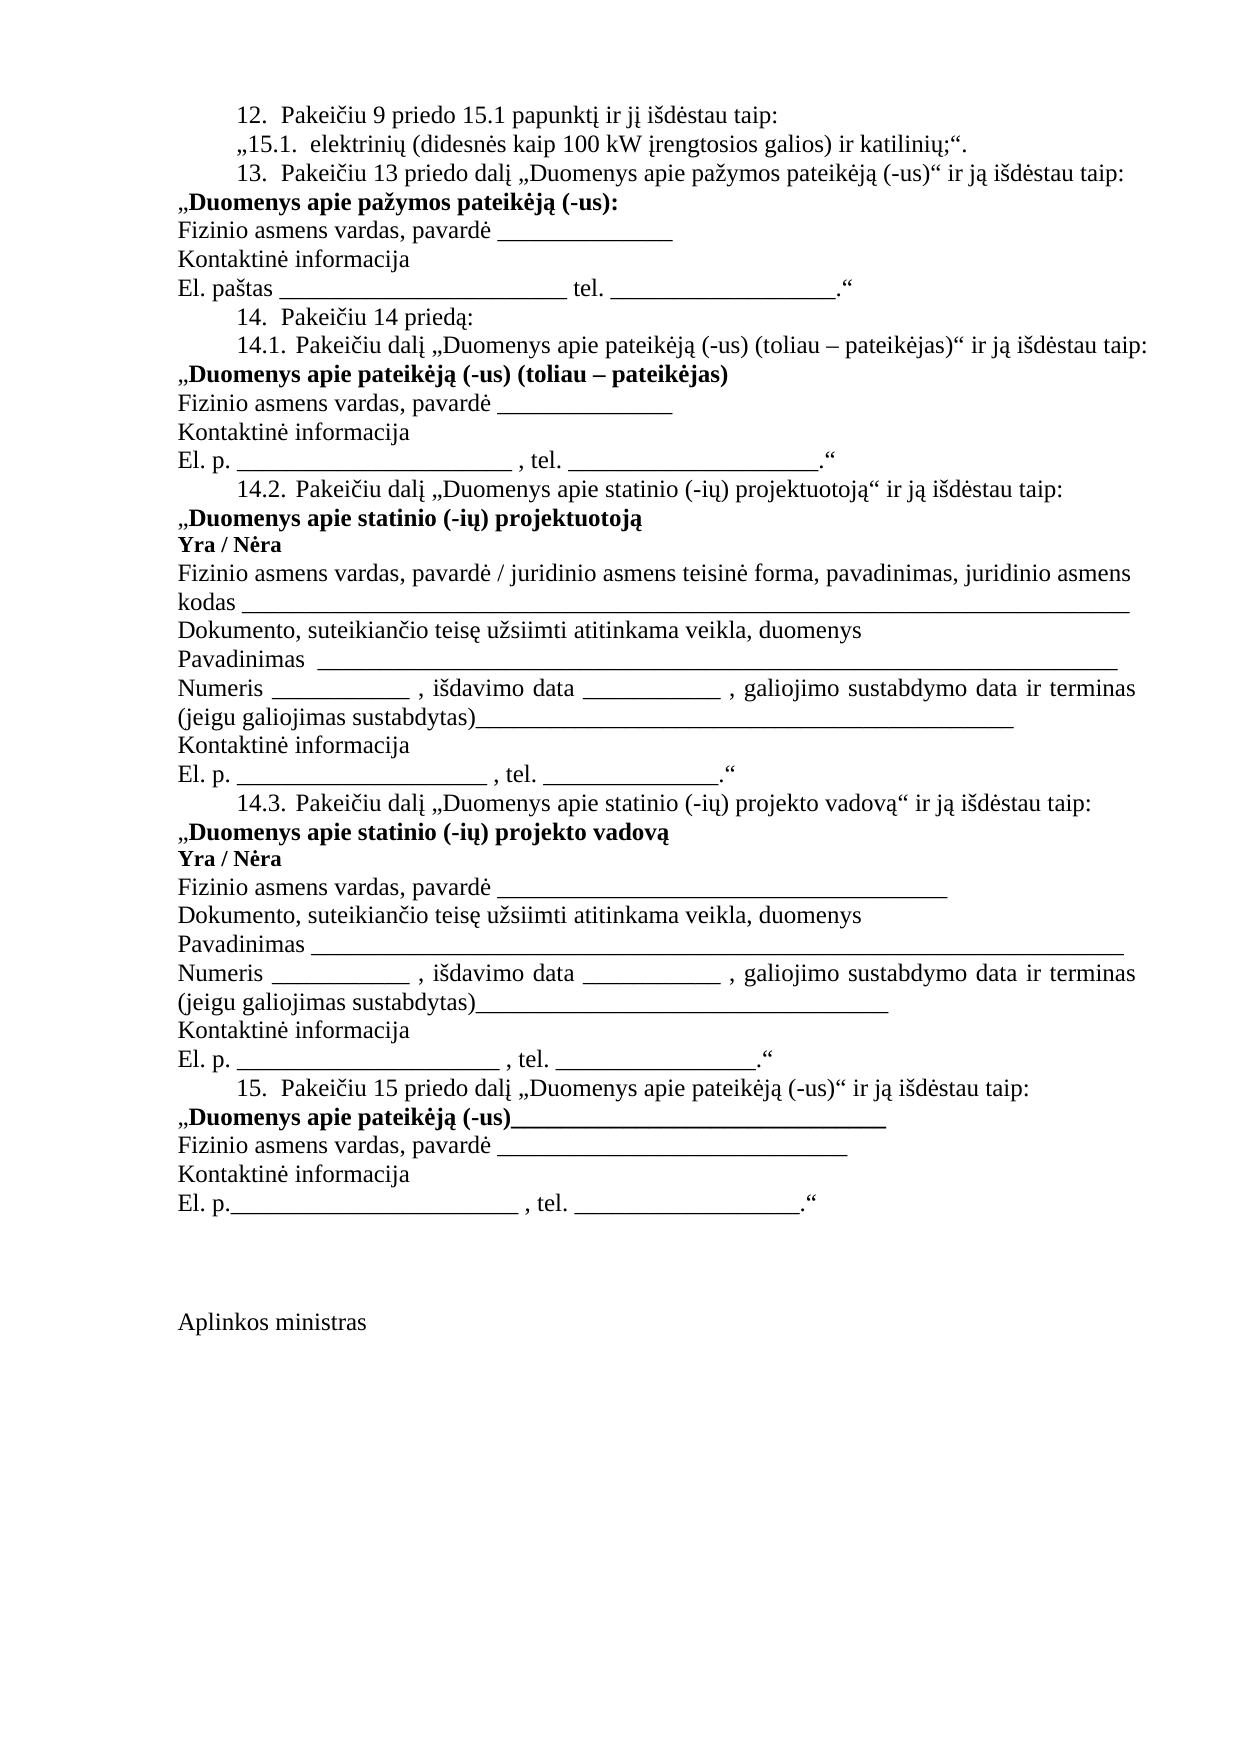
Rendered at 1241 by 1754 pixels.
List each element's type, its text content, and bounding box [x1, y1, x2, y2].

text Yra / Nėra [177, 532, 1137, 558]
text El. p. ____________________ , tel. ______________.“ [177, 759, 1181, 788]
text 15. Pakeičiu 15 priedo dalį „Duomenys apie pateikėją (-us)“ ir ją išdėstau taip: [177, 1073, 1181, 1102]
text Kontaktinė informacija [177, 1159, 1181, 1188]
text Kontaktinė informacija [177, 730, 1137, 759]
text „15.1. elektrinių (didesnės kaip 100 kW įrengtosios galios) ir katilinių;“. [177, 129, 1181, 158]
text 12. Pakeičiu 9 priedo 15.1 papunktį ir jį išdėstau taip: [177, 100, 1181, 129]
text Fizinio asmens vardas, pavardė ______________ [177, 388, 1137, 417]
text El. paštas _______________________ tel. __________________.“ [177, 273, 1108, 302]
text Fizinio asmens vardas, pavardė / juridinio asmens teisinė forma, pavadinimas, juridinio asmens kodas _______________________________________________________________________ [177, 558, 1137, 615]
text Pavadinimas ________________________________________________________________ [177, 644, 1137, 673]
text Aplinkos ministras [177, 1307, 1181, 1336]
text Kontaktinė informacija [177, 1016, 1137, 1044]
text Fizinio asmens vardas, pavardė ____________________________________ [177, 872, 1137, 901]
text Kontaktinė informacija [177, 417, 1137, 445]
text 13. Pakeičiu 13 priedo dalį „Duomenys apie pažymos pateikėją (-us)“ ir ją išdėstau taip: [177, 158, 1181, 187]
text „Duomenys apie pažymos pateikėją (-us): [177, 187, 1108, 215]
text Yra / Nėra [177, 845, 1137, 872]
text 14. Pakeičiu 14 priedą: [177, 302, 1181, 330]
text Dokumento, suteikiančio teisę užsiimti atitinkama veikla, duomenys [177, 901, 1137, 929]
text Dokumento, suteikiančio teisę užsiimti atitinkama veikla, duomenys [177, 615, 1137, 644]
text Kontaktinė informacija [177, 244, 1108, 273]
text El. p. ______________________ , tel. ____________________.“ [177, 445, 1137, 474]
text „Duomenys apie pateikėją (-us)______________________________ [177, 1102, 1181, 1131]
text „Duomenys apie pateikėją (-us) (toliau – pateikėjas) [177, 359, 1137, 388]
text Fizinio asmens vardas, pavardė ____________________________ [177, 1131, 1181, 1159]
text 14.3. Pakeičiu dalį „Duomenys apie statinio (-ių) projekto vadovą“ ir ją išdėstau taip: [177, 788, 1181, 817]
text Pavadinimas _________________________________________________________________ [177, 929, 1137, 958]
text „Duomenys apie statinio (-ių) projekto vadovą [177, 817, 1137, 845]
text 14.1. Pakeičiu dalį „Duomenys apie pateikėją (-us) (toliau – pateikėjas)“ ir ją išdėstau taip: [177, 330, 1181, 359]
text 14.2. Pakeičiu dalį „Duomenys apie statinio (-ių) projektuotoją“ ir ją išdėstau taip: [177, 474, 1181, 503]
text Numeris ___________ , išdavimo data ___________ , galiojimo sustabdymo data ir terminas (jeigu galiojimas sustabdytas)___________________________________________ [177, 673, 1137, 730]
text „Duomenys apie statinio (-ių) projektuotoją [177, 503, 1137, 532]
text Fizinio asmens vardas, pavardė ______________ [177, 215, 1108, 244]
text El. p._______________________ , tel. __________________.“ [177, 1188, 1181, 1217]
text El. p. _____________________ , tel. ________________.“ [177, 1044, 1137, 1073]
text Numeris ___________ , išdavimo data ___________ , galiojimo sustabdymo data ir terminas (jeigu galiojimas sustabdytas)_________________________________ [177, 958, 1137, 1016]
